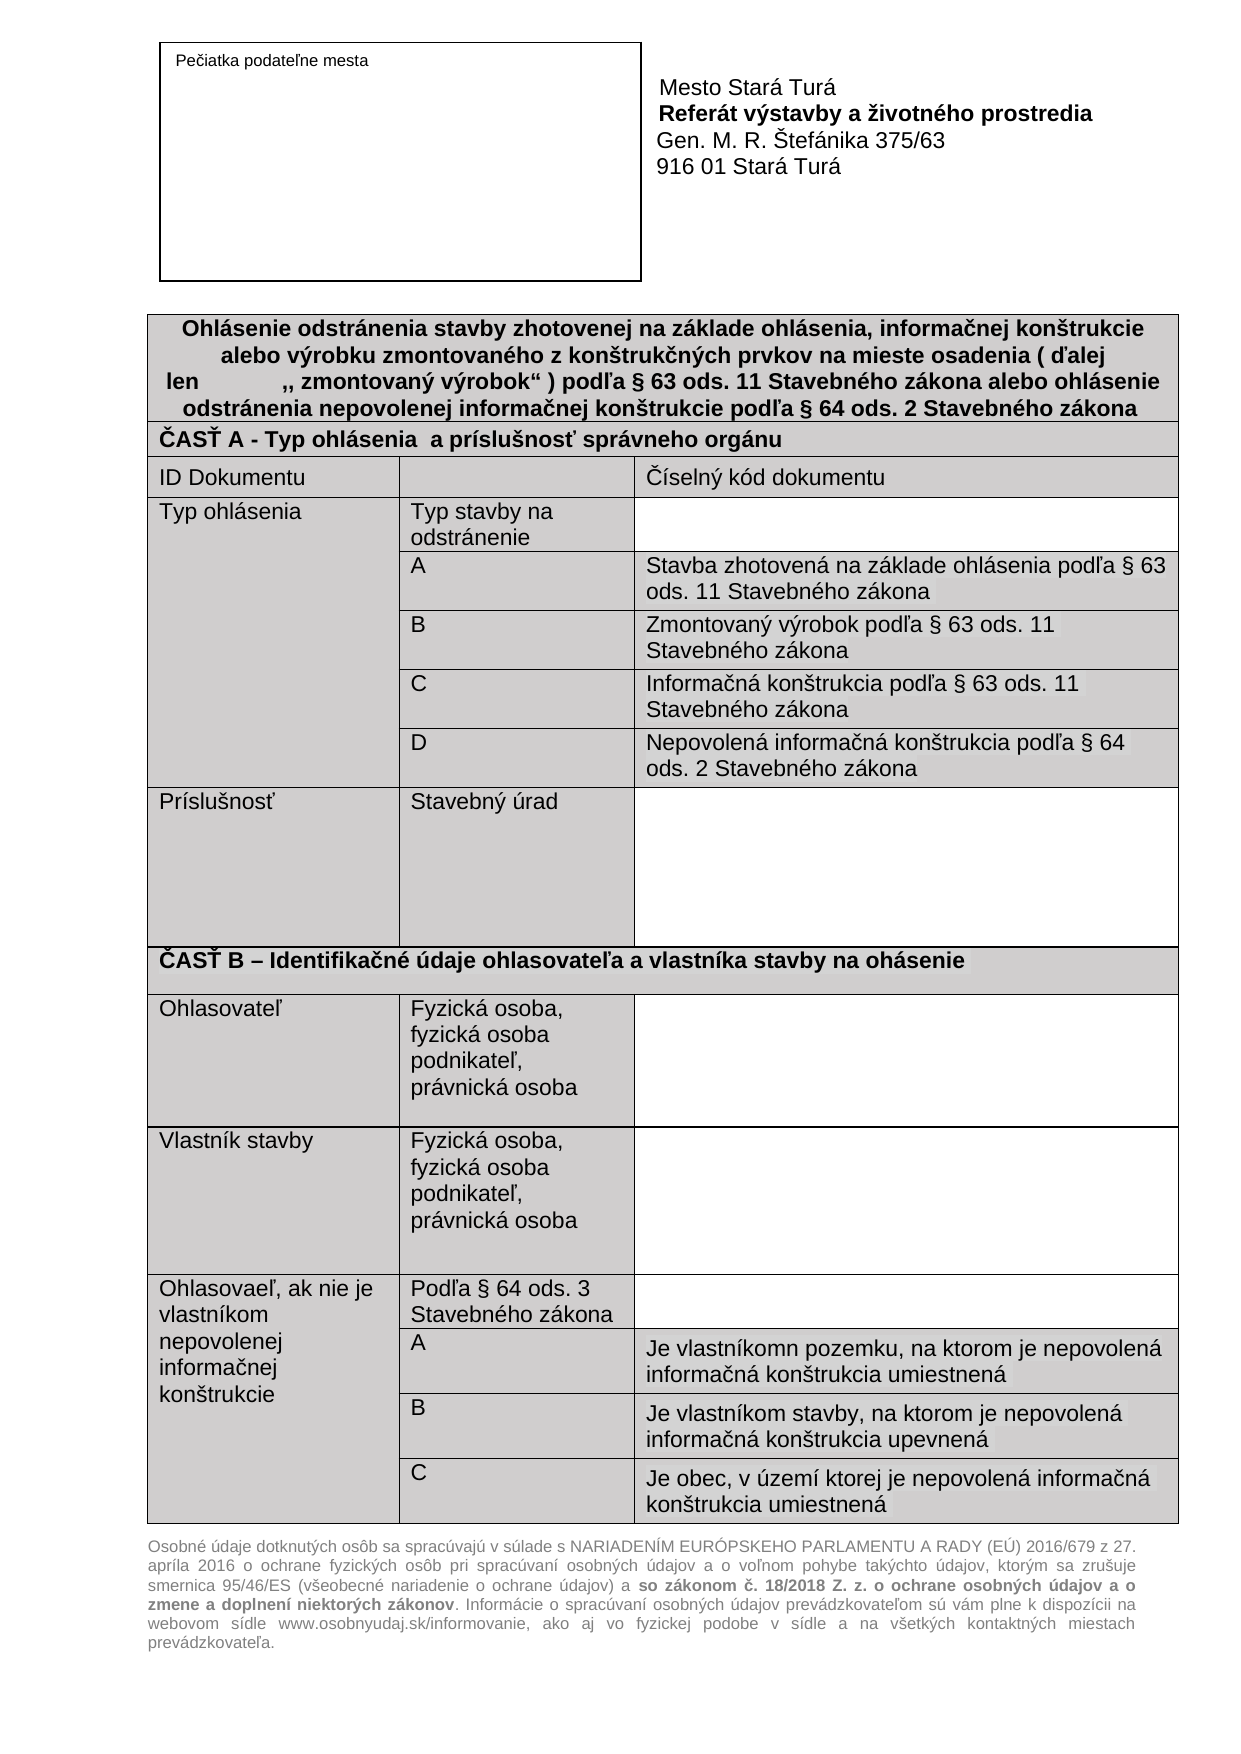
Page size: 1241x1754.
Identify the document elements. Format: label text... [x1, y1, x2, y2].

table_cell D [400, 729, 634, 787]
table_cell [635, 498, 1178, 551]
table_cell Typ stavby na odstránenie [400, 498, 634, 551]
table_cell Fyzická osoba, fyzická osoba podnikateľ, právnická osoba [400, 1128, 634, 1274]
table_cell [635, 1275, 1178, 1328]
table_cell Zmontovaný výrobok podľa § 63 ods. 11 Stavebného zákona [635, 611, 1178, 669]
table_cell [635, 1128, 1178, 1274]
table_cell [635, 788, 1178, 946]
table_cell Typ ohlásenia [148, 498, 399, 787]
table_cell Je obec, v území ktorej je nepovolená informačná konštrukcia umiestnená [635, 1459, 1178, 1523]
table_cell Stavba zhotovená na základe ohlásenia podľa § 63 ods. 11 Stavebného zákona [635, 552, 1178, 610]
table_cell [400, 457, 634, 497]
table_cell B [400, 1394, 634, 1458]
table_cell ČASŤ B – Identifikačné údaje ohlasovateľa a vlastníka stavby na ohásenie [148, 948, 1178, 994]
table_cell C [400, 670, 634, 728]
table_cell ČASŤ A - Typ ohlásenia a príslušnosť správneho orgánu [148, 422, 1178, 456]
table_cell A [400, 1329, 634, 1393]
table_cell Informačná konštrukcia podľa § 63 ods. 11 Stavebného zákona [635, 670, 1178, 728]
table_cell Podľa § 64 ods. 3 Stavebného zákona [400, 1275, 634, 1328]
table_cell Fyzická osoba, fyzická osoba podnikateľ, právnická osoba [400, 995, 634, 1126]
table_cell Príslušnosť [148, 788, 399, 946]
table_cell Nepovolená informačná konštrukcia podľa § 64 ods. 2 Stavebného zákona [635, 729, 1178, 787]
table_cell ID Dokumentu [148, 457, 399, 497]
table_cell Je vlastníkomn pozemku, na ktorom je nepovolená informačná konštrukcia umiestnená [635, 1329, 1178, 1393]
table_cell B [400, 611, 634, 669]
table_cell [635, 995, 1178, 1126]
table_cell Číselný kód dokumentu [635, 457, 1178, 497]
table_cell Vlastník stavby [148, 1128, 399, 1274]
table_cell C [400, 1459, 634, 1523]
table_cell A [400, 552, 634, 610]
table_cell Je vlastníkom stavby, na ktorom je nepovolená informačná konštrukcia upevnená [635, 1394, 1178, 1458]
table_cell Ohlasovaeľ, ak nie je vlastníkom nepovolenej informačnej konštrukcie [148, 1275, 399, 1523]
table_cell Ohlasovateľ [148, 995, 399, 1126]
table_header Ohlásenie odstránenia stavby zhotovenej na základe ohlásenia, informačnej konštrukcie alebo výrobku zmontovaného z konštrukčných prvkov na mieste osadenia ( ďalej len ,, zmontovaný výrobok“ ) podľa § 63 ods. 11 Stavebného zákona alebo ohlásenie odstránenia nepovolenej informačnej konštrukcie podľa § 64 ods. 2 Stavebného zákona [148, 315, 1178, 421]
table_cell Stavebný úrad [400, 788, 634, 946]
